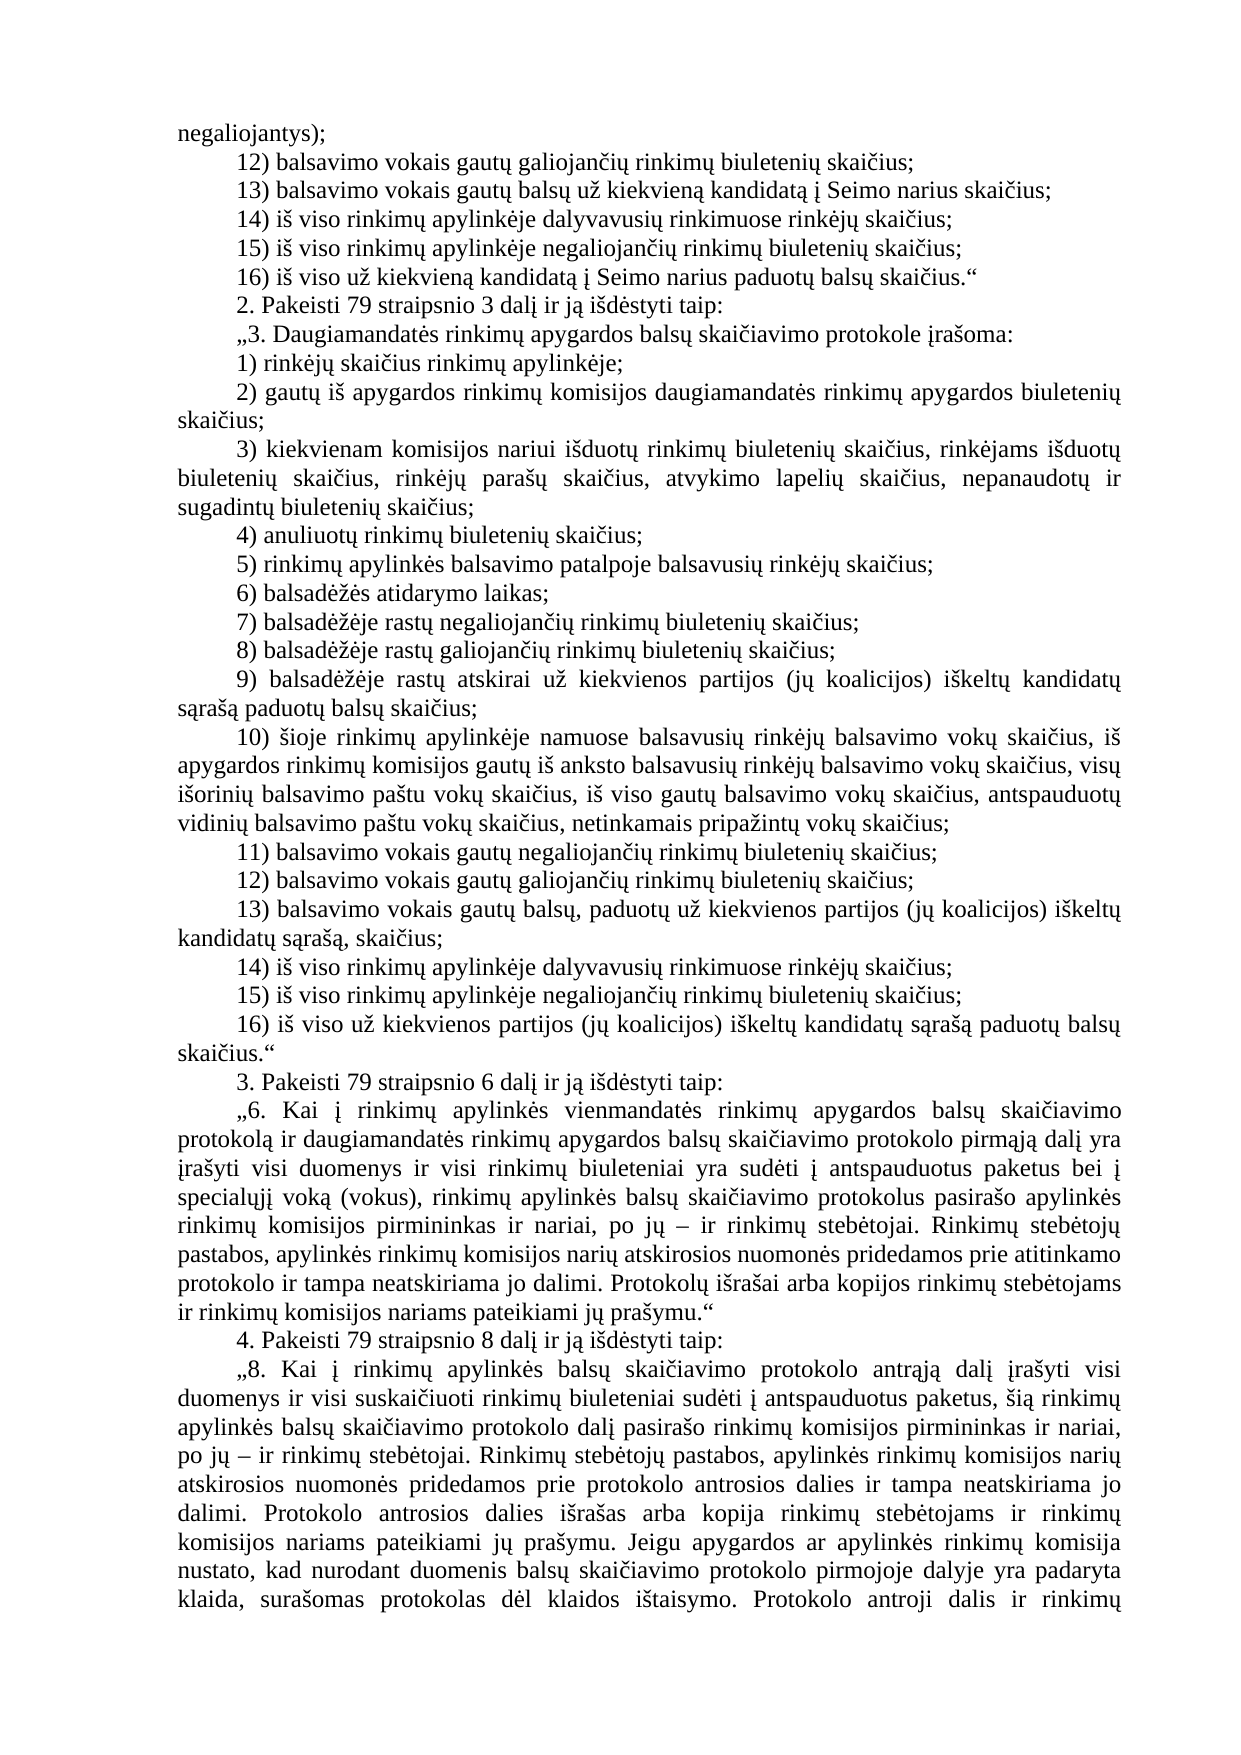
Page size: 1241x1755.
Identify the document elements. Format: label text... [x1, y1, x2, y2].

text 5) rinkimų apylinkės balsavimo patalpoje balsavusių rinkėjų skaičius; [177, 549, 1122, 578]
text 14) iš viso rinkimų apylinkėje dalyvavusių rinkimuose rinkėjų skaičius; [177, 952, 1122, 981]
text 14) iš viso rinkimų apylinkėje dalyvavusių rinkimuose rinkėjų skaičius; [177, 204, 1122, 233]
text 6) balsadėžės atidarymo laikas; [177, 578, 1122, 607]
text „8. Kai į rinkimų apylinkės balsų skaičiavimo protokolo antrąją dalį įrašyti visi duomenys ir visi suskaičiuoti rinkimų biuleteniai sudėti į antspauduotus paketus, šią rinkimų apylinkės balsų skaičiavimo protokolo dalį pasirašo rinkimų komisijos pirmininkas ir nariai, po jų – ir rinkimų stebėtojai. Rinkimų stebėtojų pastabos, apylinkės rinkimų komisijos narių atskirosios nuomonės pridedamos prie protokolo antrosios dalies ir tampa neatskiriama jo dalimi. Protokolo antrosios dalies išrašas arba kopija rinkimų stebėtojams ir rinkimų komisijos nariams pateikiami jų prašymu. Jeigu apygardos ar apylinkės rinkimų komisija nustato, kad nurodant duomenis balsų skaičiavimo protokolo pirmojoje dalyje yra padaryta klaida, surašomas protokolas dėl klaidos ištaisymo. Protokolo antroji dalis ir rinkimų [177, 1354, 1122, 1613]
text 8) balsadėžėje rastų galiojančių rinkimų biuletenių skaičius; [177, 636, 1122, 664]
text negaliojantys); [177, 118, 1122, 147]
text „3. Daugiamandatės rinkimų apygardos balsų skaičiavimo protokole įrašoma: [177, 319, 1122, 348]
text 4) anuliuotų rinkimų biuletenių skaičius; [177, 521, 1122, 549]
text 15) iš viso rinkimų apylinkėje negaliojančių rinkimų biuletenių skaičius; [177, 233, 1122, 262]
text 2) gautų iš apygardos rinkimų komisijos daugiamandatės rinkimų apygardos biuletenių skaičius; [177, 377, 1122, 434]
text 16) iš viso už kiekvieną kandidatą į Seimo narius paduotų balsų skaičius.“ [177, 262, 1122, 291]
text 10) šioje rinkimų apylinkėje namuose balsavusių rinkėjų balsavimo vokų skaičius, iš apygardos rinkimų komisijos gautų iš anksto balsavusių rinkėjų balsavimo vokų skaičius, visų išorinių balsavimo paštu vokų skaičius, iš viso gautų balsavimo vokų skaičius, antspauduotų vidinių balsavimo paštu vokų skaičius, netinkamais pripažintų vokų skaičius; [177, 722, 1122, 837]
text 11) balsavimo vokais gautų negaliojančių rinkimų biuletenių skaičius; [177, 837, 1122, 866]
text 15) iš viso rinkimų apylinkėje negaliojančių rinkimų biuletenių skaičius; [177, 981, 1122, 1009]
text 9) balsadėžėje rastų atskirai už kiekvienos partijos (jų koalicijos) iškeltų kandidatų sąrašą paduotų balsų skaičius; [177, 664, 1122, 722]
text 4. Pakeisti 79 straipsnio 8 dalį ir ją išdėstyti taip: [177, 1326, 1122, 1354]
text 3. Pakeisti 79 straipsnio 6 dalį ir ją išdėstyti taip: [177, 1067, 1122, 1096]
text 7) balsadėžėje rastų negaliojančių rinkimų biuletenių skaičius; [177, 607, 1122, 636]
text „6. Kai į rinkimų apylinkės vienmandatės rinkimų apygardos balsų skaičiavimo protokolą ir daugiamandatės rinkimų apygardos balsų skaičiavimo protokolo pirmąją dalį yra įrašyti visi duomenys ir visi rinkimų biuleteniai yra sudėti į antspauduotus paketus bei į specialųjį voką (vokus), rinkimų apylinkės balsų skaičiavimo protokolus pasirašo apylinkės rinkimų komisijos pirmininkas ir nariai, po jų – ir rinkimų stebėtojai. Rinkimų stebėtojų pastabos, apylinkės rinkimų komisijos narių atskirosios nuomonės pridedamos prie atitinkamo protokolo ir tampa neatskiriama jo dalimi. Protokolų išrašai arba kopijos rinkimų stebėtojams ir rinkimų komisijos nariams pateikiami jų prašymu.“ [177, 1096, 1122, 1326]
text 12) balsavimo vokais gautų galiojančių rinkimų biuletenių skaičius; [177, 866, 1122, 894]
text 1) rinkėjų skaičius rinkimų apylinkėje; [177, 348, 1122, 377]
text 12) balsavimo vokais gautų galiojančių rinkimų biuletenių skaičius; [177, 147, 1122, 176]
text 13) balsavimo vokais gautų balsų, paduotų už kiekvienos partijos (jų koalicijos) iškeltų kandidatų sąrašą, skaičius; [177, 894, 1122, 952]
text 3) kiekvienam komisijos nariui išduotų rinkimų biuletenių skaičius, rinkėjams išduotų biuletenių skaičius, rinkėjų parašų skaičius, atvykimo lapelių skaičius, nepanaudotų ir sugadintų biuletenių skaičius; [177, 434, 1122, 521]
text 16) iš viso už kiekvienos partijos (jų koalicijos) iškeltų kandidatų sąrašą paduotų balsų skaičius.“ [177, 1009, 1122, 1067]
text 13) balsavimo vokais gautų balsų už kiekvieną kandidatą į Seimo narius skaičius; [177, 176, 1122, 204]
text 2. Pakeisti 79 straipsnio 3 dalį ir ją išdėstyti taip: [177, 291, 1122, 319]
